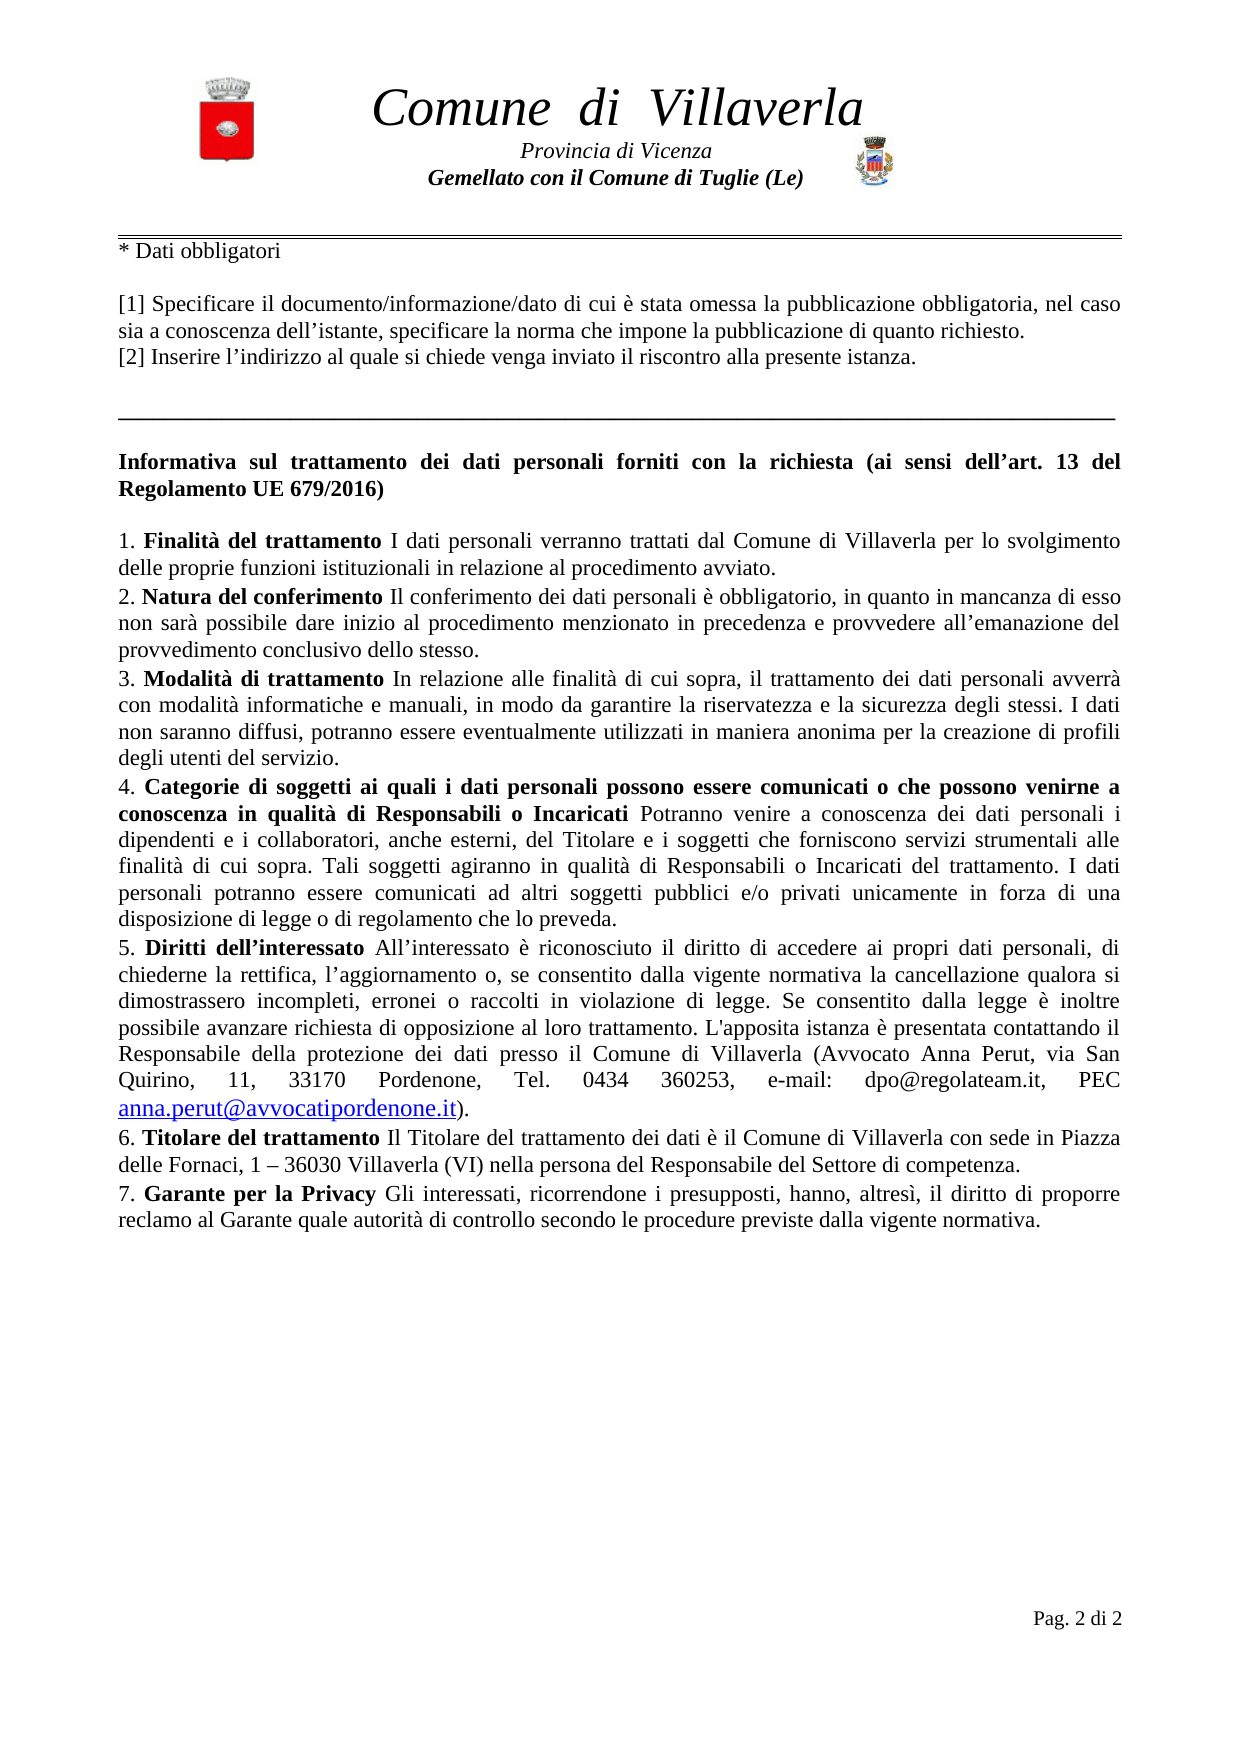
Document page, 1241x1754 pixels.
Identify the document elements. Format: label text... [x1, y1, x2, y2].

text 7. Garante per la Privacy Gli interessati, ricorrendone i presupposti, hanno, altresì, il diritto di proporre reclamo al Garante quale autorità di controllo secondo le procedure previste dalla vigente normativa. [118, 1180, 1122, 1233]
picture [853, 133, 895, 188]
text [1] Specificare il documento/informazione/dato di cui è stata omessa la pubblicazione obbligatoria, nel caso sia a conoscenza dell’istante, specificare la norma che impone la pubblicazione di quanto richiesto. [118, 290, 1122, 343]
text 5. Diritti dell’interessato All’interessato è riconosciuto il diritto di accedere ai propri dati personali, di chiederne la rettifica, l’aggiornamento o, se consentito dalla vigente normativa la cancellazione qualora si dimostrassero incompleti, erronei o raccolti in violazione di legge. Se consentito dalla legge è inoltre possibile avanzare richiesta di opposizione al loro trattamento. L'apposita istanza è presentata contattando il Responsabile della protezione dei dati presso il Comune di Villaverla (Avvocato Anna Perut, via San Quirino, 11, 33170 Pordenone, Tel. 0434 360253, e-mail: dpo@regolateam.it, PEC anna.perut@avvocatipordenone.it). [118, 934, 1122, 1121]
text 4. Categorie di soggetti ai quali i dati personali possono essere comunicati o che possono venirne a conoscenza in qualità di Responsabili o Incaricati Potranno venire a conoscenza dei dati personali i dipendenti e i collaboratori, anche esterni, del Titolare e i soggetti che forniscono servizi strumentali alle finalità di cui sopra. Tali soggetti agiranno in qualità di Responsabili o Incaricati del trattamento. I dati personali potranno essere comunicati ad altri soggetti pubblici e/o privati unicamente in forza di una disposizione di legge o di regolamento che lo preveda. [118, 773, 1122, 932]
text 2. Natura del conferimento Il conferimento dei dati personali è obbligatorio, in quanto in mancanza di esso non sarà possibile dare inizio al procedimento menzionato in precedenza e provvedere all’emanazione del provvedimento conclusivo dello stesso. [118, 583, 1122, 662]
picture [197, 77, 259, 165]
text _______________________________________________________________________________________ [118, 396, 1122, 422]
text [2] Inserire l’indirizzo al quale si chiede venga inviato il riscontro alla presente istanza. [118, 343, 1122, 369]
text * Dati obbligatori [118, 239, 1122, 264]
text 1. Finalità del trattamento I dati personali verranno trattati dal Comune di Villaverla per lo svolgimento delle proprie funzioni istituzionali in relazione al procedimento avviato. [118, 527, 1122, 580]
text Informativa sul trattamento dei dati personali forniti con la richiesta (ai sensi dell’art. 13 del Regolamento UE 679/2016) [118, 448, 1122, 501]
text 3. Modalità di trattamento In relazione alle finalità di cui sopra, il trattamento dei dati personali avverrà con modalità informatiche e manuali, in modo da garantire la riservatezza e la sicurezza degli stessi. I dati non saranno diffusi, potranno essere eventualmente utilizzati in maniera anonima per la creazione di profili degli utenti del servizio. [118, 665, 1122, 771]
text 6. Titolare del trattamento Il Titolare del trattamento dei dati è il Comune di Villaverla con sede in Piazza delle Fornaci, 1 – 36030 Villaverla (VI) nella persona del Responsabile del Settore di competenza. [118, 1124, 1122, 1177]
